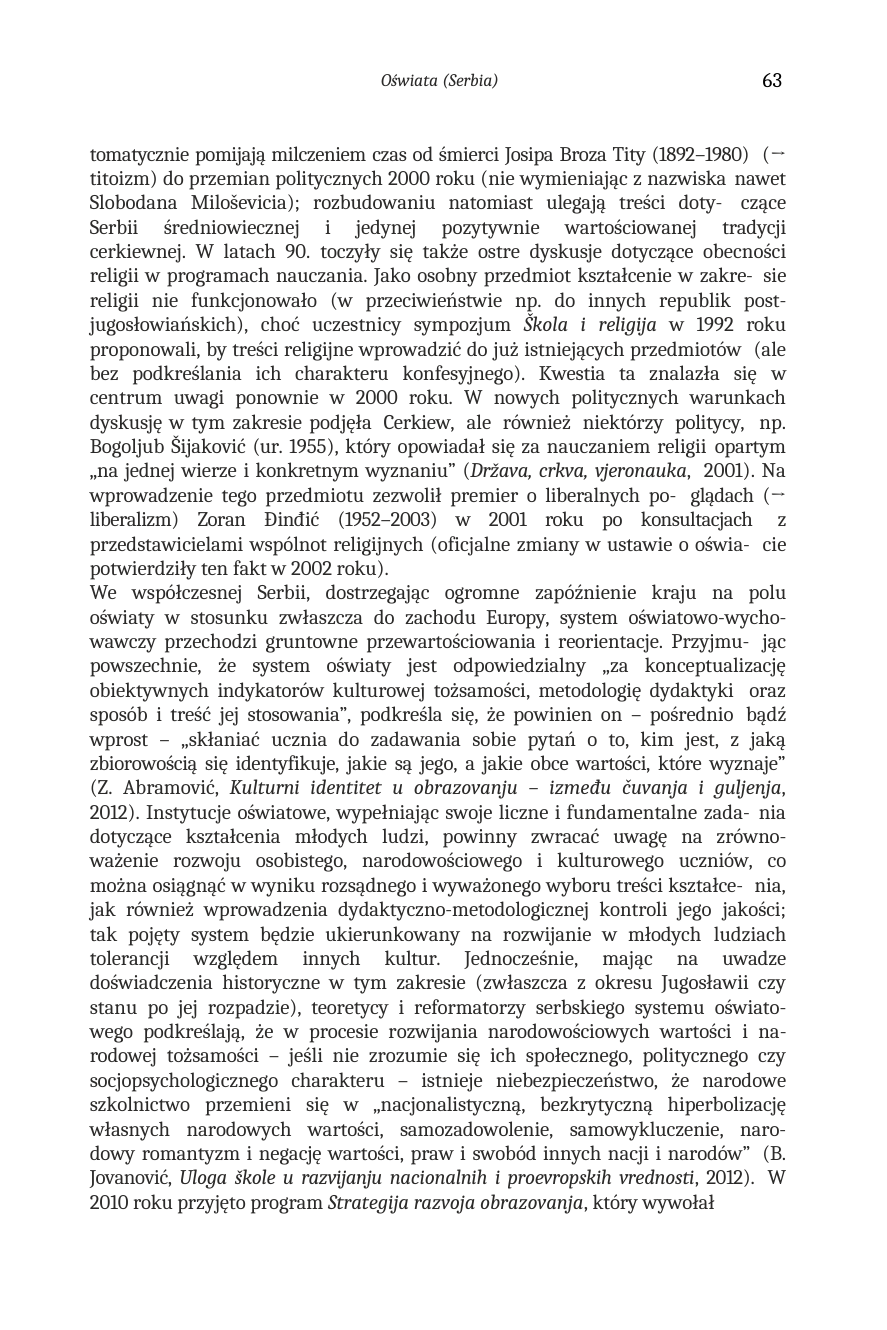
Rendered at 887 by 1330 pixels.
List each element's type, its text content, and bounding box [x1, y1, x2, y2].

text We współczesnej Serbii, dostrzegając ogromne zapóźnienie kraju na polu oświaty w stosunku zwłaszcza do zachodu Europy, system oświatowo-wycho- wawczy przechodzi gruntowne przewartościowania i reorientacje. Przyjmu- jąc powszechnie, że system oświaty jest odpowiedzialny „za konceptualizację obiektywnych indykatorów kulturowej tożsamości, metodologię dydaktyki oraz sposób i treść jej stosowania”, podkreśla się, że powinien on – pośrednio bądź wprost – „skłaniać ucznia do zadawania sobie pytań o to, kim jest, z jaką zbiorowością się identyfikuje, jakie są jego, a jakie obce wartości, które wyznaje” (Z. Abramović, Kulturni identitet u obrazovanju – između čuvanja i guljenja, 2012). Instytucje oświatowe, wypełniając swoje liczne i fundamentalne zada- nia dotyczące kształcenia młodych ludzi, powinny zwracać uwagę na zrówno- ważenie rozwoju osobistego, narodowościowego i kulturowego uczniów, co można osiągnąć w wyniku rozsądnego i wyważonego wyboru treści kształce- nia, jak również wprowadzenia dydaktyczno-metodologicznej kontroli jego jakości; tak pojęty system będzie ukierunkowany na rozwijanie w młodych ludziach tolerancji względem innych kultur. Jednocześnie, mając na uwadze doświadczenia historyczne w tym zakresie (zwłaszcza z okresu Jugosławii czy stanu po jej rozpadzie), teoretycy i reformatorzy serbskiego systemu oświato- wego podkreślają, że w procesie rozwijania narodowościowych wartości i na- rodowej tożsamości – jeśli nie zrozumie się ich społecznego, politycznego czy socjopsychologicznego charakteru – istnieje niebezpieczeństwo, że narodowe szkolnictwo przemieni się w „nacjonalistyczną, bezkrytyczną hiperbolizację własnych narodowych wartości, samozadowolenie, samowykluczenie, naro- dowy romantyzm i negację wartości, praw i swobód innych nacji i narodów” (B. Jovanović, Uloga škole u razvijanju nacionalnih i proevropskih vrednosti, 2012). W 2010 roku przyjęto program Strategija razvoja obrazovanja, który wywołał [89, 581, 786, 1214]
text tomatycznie pomijają milczeniem czas od śmierci Josipa Broza Tity (1892–1980) (→ titoizm) do przemian politycznych 2000 roku (nie wymieniając z nazwiska nawet Slobodana Miloševicia); rozbudowaniu natomiast ulegają treści doty- czące Serbii średniowiecznej i jedynej pozytywnie wartościowanej tradycji cerkiewnej. W latach 90. toczyły się także ostre dyskusje dotyczące obecności religii w programach nauczania. Jako osobny przedmiot kształcenie w zakre- sie religii nie funkcjonowało (w przeciwieństwie np. do innych republik post- jugosłowiańskich), choć uczestnicy sympozjum Škola i religija w 1992 roku proponowali, by treści religijne wprowadzić do już istniejących przedmiotów (ale bez podkreślania ich charakteru konfesyjnego). Kwestia ta znalazła się w centrum uwagi ponownie w 2000 roku. W nowych politycznych warunkach dyskusję w tym zakresie podjęła Cerkiew, ale również niektórzy politycy, np. Bogoljub Šijaković (ur. 1955), który opowiadał się za nauczaniem religii opartym „na jednej wierze i konkretnym wyznaniu” (Država, crkva, vjeronauka, 2001). Na wprowadzenie tego przedmiotu zezwolił premier o liberalnych po- glądach (→ liberalizm) Zoran Đinđić (1952–2003) w 2001 roku po konsultacjach z przedstawicielami wspólnot religijnych (oficjalne zmiany w ustawie o oświa- cie potwierdziły ten fakt w 2002 roku). [89, 142, 786, 581]
